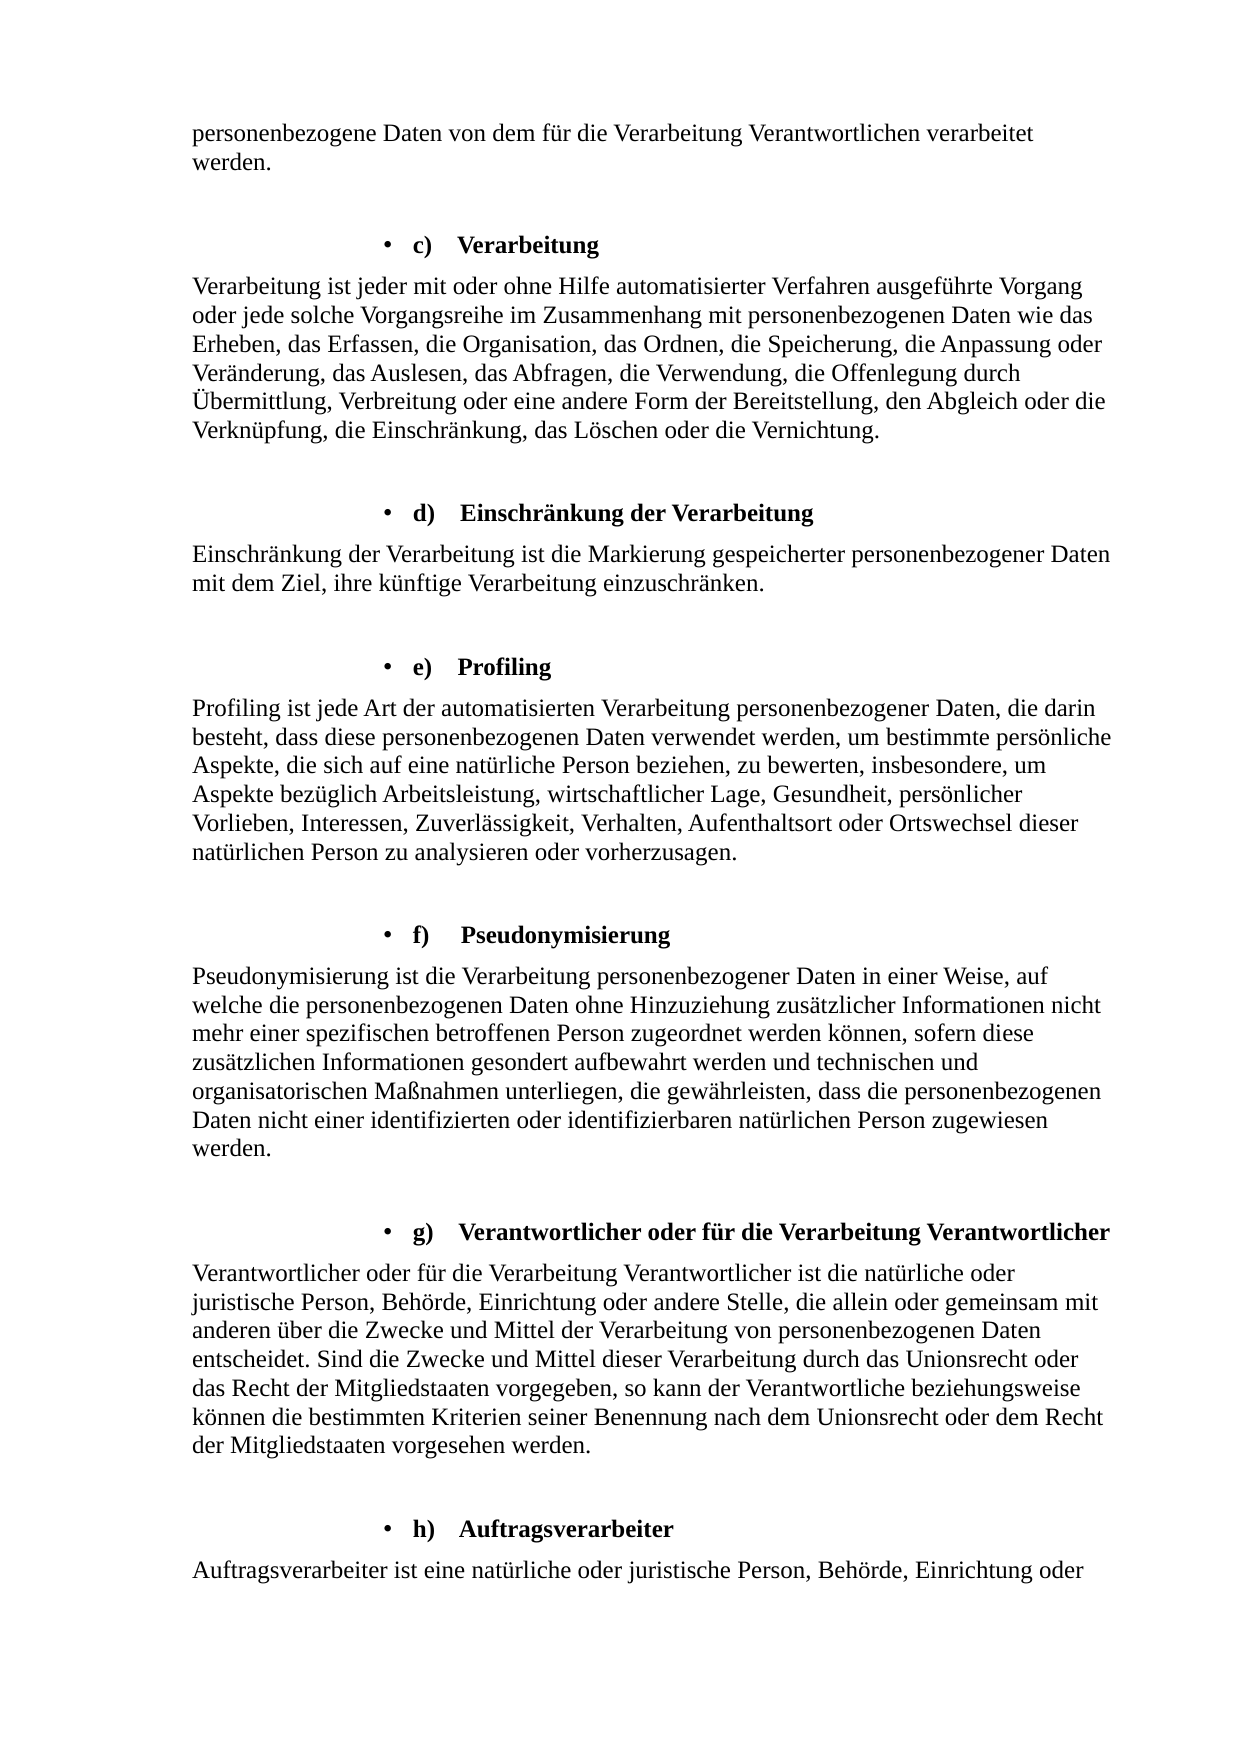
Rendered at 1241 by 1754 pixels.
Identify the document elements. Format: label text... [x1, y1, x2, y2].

table_header Datenschutzerklärung Wir freuen uns sehr über Ihr Interesse an unserem Unternehmen. Datenschutz hat einen besonders hohen Stellenwert für die Geschäftsleitung der IZN . Eine Nutzung der Internetseiten der IZN ist grundsätzlich ohne jede Angabe personenbezogener Daten möglich. Sofern eine betroffene Person besondere Services unseres Unternehmens über unsere Internetseite in Anspruch nehmen möchte, könnte jedoch eine Verarbeitung personenbezogener Daten erforderlich werden. Ist die Verarbeitung personenbezogener Daten erforderlich und besteht für eine solche Verarbeitung keine gesetzliche Grundlage, holen wir generell eine Einwilligung der betroffenen Person ein. Die Verarbeitung personenbezogener Daten, beispielsweise des Namens, der Anschrift, E-Mail-Adresse oder Telefonnummer einer betroffenen Person, erfolgt stets im Einklang mit der Datenschutz-Grundverordnung und in Übereinstimmung mit den für die IZN geltenden landesspezifischen Datenschutzbestimmungen. Mittels dieser Datenschutzerklärung möchte unser Unternehmen die Öffentlichkeit über Art, Umfang und Zweck der von uns erhobenen, genutzten und verarbeiteten personenbezogenen Daten informieren. Ferner werden betroffene Personen mittels dieser Datenschutzerklärung über die ihnen zustehenden Rechte aufgeklärt. Die IZN hat als für die Verarbeitung Verantwortlicher zahlreiche technische und organisatorische Maßnahmen umgesetzt, um einen möglichst lückenlosen Schutz der über diese Internetseite verarbeiteten personenbezogenen Daten sicherzustellen. Dennoch können Internetbasierte Datenübertragungen grundsätzlich Sicherheitslücken aufweisen, sodass ein absoluter Schutz nicht gewährleistet werden kann. Aus diesem Grund steht es jeder betroffenen Person frei, personenbezogene Daten auch auf alternativen Wegen, beispielsweise telefonisch, an uns zu übermitteln. 1. Begriffsbestimmungen Die Datenschutzerklärung der IZN beruht auf den Begrifflichkeiten, die durch den Europäischen Richtlinien- und Verordnungsgeber beim Erlass der Datenschutz-Grundverordnung (DS-GVO) verwendet wurden. Unsere Datenschutzerklärung soll sowohl für die Öffentlichkeit als auch für unsere Kunden und Geschäftspartner einfach lesbar und verständlich sein. Um dies zu gewährleisten, möchten wir vorab die verwendeten Begrifflichkeiten erläutern. Wir verwenden in dieser Datenschutzerklärung unter anderem die folgenden Begriffe: a) personenbezogene Daten Personenbezogene Daten sind alle Informationen, die sich auf eine identifizierte oder identifizierbare natürliche Person (im Folgenden „betroffene Person“) beziehen. Als identifizierbar wird eine natürliche Person angesehen, die direkt oder indirekt, insbesondere mittels Zuordnung zu einer Kennung wie einem Namen, zu einer Kennnummer, zu Standortdaten, zu einer Online-Kennung oder zu einem oder mehreren besonderen Merkmalen, die Ausdruck der physischen, physiologischen, genetischen, psychischen, wirtschaftlichen, kulturellen oder sozialen Identität dieser natürlichen Person sind, identifiziert werden kann. b) betroffene Person Betroffene Person ist jede identifizierte oder identifizierbare natürliche Person, deren personenbezogene Daten von dem für die Verarbeitung Verantwortlichen verarbeitet werden. c) Verarbeitung Verarbeitung ist jeder mit oder ohne Hilfe automatisierter Verfahren ausgeführte Vorgang oder jede solche Vorgangsreihe im Zusammenhang mit personenbezogenen Daten wie das Erheben, das Erfassen, die Organisation, das Ordnen, die Speicherung, die Anpassung oder Veränderung, das Auslesen, das Abfragen, die Verwendung, die Offenlegung durch Übermittlung, Verbreitung oder eine andere Form der Bereitstellung, den Abgleich oder die Verknüpfung, die Einschränkung, das Löschen oder die Vernichtung. d) Einschränkung der Verarbeitung Einschränkung der Verarbeitung ist die Markierung gespeicherter personenbezogener Daten mit dem Ziel, ihre künftige Verarbeitung einzuschränken. e) Profiling Profiling ist jede Art der automatisierten Verarbeitung personenbezogener Daten, die darin besteht, dass diese personenbezogenen Daten verwendet werden, um bestimmte persönliche Aspekte, die sich auf eine natürliche Person beziehen, zu bewerten, insbesondere, um Aspekte bezüglich Arbeitsleistung, wirtschaftlicher Lage, Gesundheit, persönlicher Vorlieben, Interessen, Zuverlässigkeit, Verhalten, Aufenthaltsort oder Ortswechsel dieser natürlichen Person zu analysieren oder vorherzusagen. f) Pseudonymisierung Pseudonymisierung ist die Verarbeitung personenbezogener Daten in einer Weise, auf welche die personenbezogenen Daten ohne Hinzuziehung zusätzlicher Informationen nicht mehr einer spezifischen betroffenen Person zugeordnet werden können, sofern diese zusätzlichen Informationen gesondert aufbewahrt werden und technischen und organisatorischen Maßnahmen unterliegen, die gewährleisten, dass die personenbezogenen Daten nicht einer identifizierten oder identifizierbaren natürlichen Person zugewiesen werden. g) Verantwortlicher oder für die Verarbeitung Verantwortlicher Verantwortlicher oder für die Verarbeitung Verantwortlicher ist die natürliche oder juristische Person, Behörde, Einrichtung oder andere Stelle, die allein oder gemeinsam mit anderen über die Zwecke und Mittel der Verarbeitung von personenbezogenen Daten entscheidet. Sind die Zwecke und Mittel dieser Verarbeitung durch das Unionsrecht oder das Recht der Mitgliedstaaten vorgegeben, so kann der Verantwortliche beziehungsweise können die bestimmten Kriterien seiner Benennung nach dem Unionsrecht oder dem Recht der Mitgliedstaaten vorgesehen werden. h) Auftragsverarbeiter Auftragsverarbeiter ist eine natürliche oder juristische Person, Behörde, Einrichtung oder andere Stelle, die personenbezogene Daten im Auftrag des Verantwortlichen verarbeitet. i) Empfänger Empfänger ist eine natürliche oder juristische Person, Behörde, Einrichtung oder andere Stelle, der personenbezogene Daten offengelegt werden, unabhängig davon, ob es sich bei ihr um einen Dritten handelt oder nicht. Behörden, die im Rahmen eines bestimmten Untersuchungsauftrags nach dem Unionsrecht oder dem Recht der Mitgliedstaaten möglicherweise personenbezogene Daten erhalten, gelten jedoch nicht als Empfänger. j) Dritter Dritter ist eine natürliche oder juristische Person, Behörde, Einrichtung oder andere Stelle außer der betroffenen Person, dem Verantwortlichen, dem Auftragsverarbeiter und den Personen, die unter der unmittelbaren Verantwortung des Verantwortlichen oder des Auftragsverarbeiters befugt sind, die personenbezogenen Daten zu verarbeiten. k) Einwilligung Einwilligung ist jede von der betroffenen Person freiwillig für den bestimmten Fall in informierter Weise und unmissverständlich abgegebene Willensbekundung in Form einer Erklärung oder einer sonstigen eindeutigen bestätigenden Handlung, mit der die betroffene Person zu verstehen gibt, dass sie mit der Verarbeitung der sie betreffenden personenbezogenen Daten einverstanden ist. 2. Name und Anschrift des für die Verarbeitung Verantwortlichen Verantwortlicher im Sinne der Datenschutz-Grundverordnung, sonstiger in den Mitgliedstaaten der Europäischen Union geltenden Datenschutzgesetze und anderer Bestimmungen mit datenschutzrechtlichem Charakter ist die: IZN Kirchstraße 19 47608 Geldern Tel.: 0700-49646367 Fax: 02831-88810 Email: kontakt@izn-info.de 3. Cookies Die Internetseiten der IZN verwenden Cookies. Cookies sind Textdateien, welche über einen Internetbrowser auf einem Computersystem abgelegt und gespeichert werden. Zahlreiche Internetseiten und Server verwenden Cookies. Viele Cookies enthalten eine sogenannte Cookie-ID. Eine Cookie-ID ist eine eindeutige Kennung des Cookies. Sie besteht aus einer Zeichenfolge, durch welche Internetseiten und Server dem konkreten Internetbrowser zugeordnet werden können, in dem das Cookie gespeichert wurde. Dies ermöglicht es den besuchten Internetseiten und Servern, den individuellen Browser der betroffenen Person von anderen Internetbrowsern, die andere Cookies enthalten, zu unterscheiden. Ein bestimmter Internetbrowser kann über die eindeutige Cookie-ID wiedererkannt und identifiziert werden. Durch den Einsatz von Cookies kann die IZN den Nutzern dieser Internetseite nutzerfreundlichere Services bereitstellen, die ohne die Cookie-Setzung nicht möglich wären. Mittels eines Cookies können die Informationen und Angebote auf unserer Internetseite im Sinne des Benutzers optimiert werden. Cookies ermöglichen uns, wie bereits erwähnt, die Benutzer unserer Internetseite wiederzuerkennen. Zweck dieser Wiedererkennung ist es, den Nutzern die Verwendung unserer Internetseite zu erleichtern. Der Benutzer einer Internetseite, die Cookies verwendet, muss beispielsweise nicht bei jedem Besuch der Internetseite erneut seine Zugangsdaten eingeben, weil dies von der Internetseite und dem auf dem Computersystem des Benutzers abgelegten Cookie übernommen wird. Ein weiteres Beispiel ist das Cookie eines Warenkorbes im Online-Shop. Der Online-Shop merkt sich die Artikel, die ein Kunde in den virtuellen Warenkorb gelegt hat, über ein Cookie. Die betroffene Person kann die Setzung von Cookies durch unsere Internetseite jederzeit mittels einer entsprechenden Einstellung des genutzten Internetbrowsers verhindern und damit der Setzung von Cookies dauerhaft widersprechen. Ferner können bereits gesetzte Cookies jederzeit über einen Internetbrowser oder andere Softwareprogramme gelöscht werden. Dies ist in allen gängigen Internetbrowsern möglich. Deaktiviert die betroffene Person die Setzung von Cookies in dem genutzten Internetbrowser, sind unter Umständen nicht alle Funktionen unserer Internetseite vollumfänglich nutzbar. 4. Erfassung von allgemeinen Daten und Informationen Die Internetseite der IZN erfasst mit jedem Aufruf der Internetseite durch eine betroffene Person oder ein automatisiertes System eine Reihe von allgemeinen Daten und Informationen. Diese allgemeinen Daten und Informationen werden in den Logfiles des Servers gespeichert. Erfasst werden können die (1) verwendeten Browsertypen und Versionen, (2) das vom zugreifenden System verwendete Betriebssystem, (3) die Internetseite, von welcher ein zugreifendes System auf unsere Internetseite gelangt (sogenannte Referrer), (4) die Unterwebseiten, welche über ein zugreifendes System auf unserer Internetseite angesteuert werden, (5) das Datum und die Uhrzeit eines Zugriffs auf die Internetseite, (6) eine Internet-Protokoll-Adresse (IP-Adresse), (7) der Internet-Service-Provider des zugreifenden Systems und (8) sonstige ähnliche Daten und Informationen, die der Gefahrenabwehr im Falle von Angriffen auf unsere informationstechnologischen Systeme dienen. Bei der Nutzung dieser allgemeinen Daten und Informationen zieht die IZN keine Rückschlüsse auf die betroffene Person. Diese Informationen werden vielmehr benötigt, um (1) die Inhalte unserer Internetseite korrekt auszuliefern, (2) die Inhalte unserer Internetseite sowie die Werbung für diese zu optimieren, (3) die dauerhafte Funktionsfähigkeit unserer informationstechnologischen Systeme und der Technik unserer Internetseite zu gewährleisten sowie (4) um Strafverfolgungsbehörden im Falle eines Cyberangriffes die zur Strafverfolgung notwendigen Informationen bereitzustellen. Diese anonym erhobenen Daten und Informationen werden durch die IZN daher einerseits statistisch und ferner mit dem Ziel ausgewertet, den Datenschutz und die Datensicherheit in unserem Unternehmen zu erhöhen, um letztlich ein optimales Schutzniveau für die von uns verarbeiteten personenbezogenen Daten sicherzustellen. Die anonymen Daten der Server-Logfiles werden getrennt von allen durch eine betroffene Person angegebenen personenbezogenen Daten gespeichert. 5. Kontaktmöglichkeit über die Internetseite Die Internetseite der IZN enthält aufgrund von gesetzlichen Vorschriften Angaben, die eine schnelle elektronische Kontaktaufnahme zu unserem Unternehmen sowie eine unmittelbare Kommunikation mit uns ermöglichen, was ebenfalls eine allgemeine Adresse der sogenannten elektronischen Post (E-Mail-Adresse) umfasst. Sofern eine betroffene Person per E-Mail oder über ein Kontaktformular den Kontakt mit dem für die Verarbeitung Verantwortlichen aufnimmt, werden die von der betroffenen Person übermittelten personenbezogenen Daten automatisch gespeichert. Solche auf freiwilliger Basis von einer betroffenen Person an den für die Verarbeitung Verantwortlichen übermittelten personenbezogenen Daten werden für Zwecke der Bearbeitung oder der Kontaktaufnahme zur betroffenen Person gespeichert. Es erfolgt keine Weitergabe dieser personenbezogenen Daten an Dritte. 6. Routinemäßige Löschung und Sperrung von personenbezogenen Daten Der für die Verarbeitung Verantwortliche verarbeitet und speichert personenbezogene Daten der betroffenen Person nur für den Zeitraum, der zur Erreichung des Speicherungszwecks erforderlich ist oder sofern dies durch den Europäischen Richtlinien- und Verordnungsgeber oder einen anderen Gesetzgeber in Gesetzen oder Vorschriften, welchen der für die Verarbeitung Verantwortliche unterliegt, vorgesehen wurde. Entfällt der Speicherungszweck oder läuft eine vom Europäischen Richtlinien- und Verordnungsgeber oder einem anderen zuständigen Gesetzgeber vorgeschriebene Speicherfrist ab, werden die personenbezogenen Daten routinemäßig und entsprechend den gesetzlichen Vorschriften gesperrt oder gelöscht. 7. Rechte der betroffenen Person a) Recht auf Bestätigung Jede betroffene Person hat das vom Europäischen Richtlinien- und Verordnungsgeber eingeräumte Recht, von dem für die Verarbeitung Verantwortlichen eine Bestätigung darüber zu verlangen, ob sie betreffende personenbezogene Daten verarbeitet werden. Möchte eine betroffene Person dieses Bestätigungsrecht in Anspruch nehmen, kann sie sich hierzu jederzeit an einen Mitarbeiter des für die Verarbeitung Verantwortlichen wenden. b) Recht auf Auskunft Jede von der Verarbeitung personenbezogener Daten betroffene Person hat das vom Europäischen Richtlinien- und Verordnungsgeber gewährte Recht, jederzeit von dem für die Verarbeitung Verantwortlichen unentgeltliche Auskunft über die zu seiner Person gespeicherten personenbezogenen Daten und eine Kopie dieser Auskunft zu erhalten. Ferner hat der Europäische Richtlinien- und Verordnungsgeber der betroffenen Person Auskunft über folgende Informationen zugestanden: die Verarbeitungszwecke die Kategorien personenbezogener Daten, die verarbeitet werden die Empfänger oder Kategorien von Empfängern, gegenüber denen die personenbezogenen Daten offengelegt worden sind oder noch offengelegt werden, insbesondere bei Empfängern in Drittländern oder bei internationalen Organisationen falls möglich die geplante Dauer, für die die personenbezogenen Daten gespeichert werden, oder, falls dies nicht möglich ist, die Kriterien für die Festlegung dieser Dauer das Bestehen eines Rechts auf Berichtigung oder Löschung der sie betreffenden personenbezogenen Daten oder auf Einschränkung der Verarbeitung durch den Verantwortlichen oder eines Widerspruchsrechts gegen diese Verarbeitung das Bestehen eines Beschwerderechts bei einer Aufsichtsbehörde wenn die personenbezogenen Daten nicht bei der betroffenen Person erhoben werden: Alle verfügbaren Informationen über die Herkunft der Daten das Bestehen einer automatisierten Entscheidungsfindung einschließlich Profiling gemäß Artikel 22 Abs.1 und 4 DS-GVO und — zumindest in diesen Fällen — aussagekräftige Informationen über die involvierte Logik sowie die Tragweite und die angestrebten Auswirkungen einer derartigen Verarbeitung für die betroffene Person Ferner steht der betroffenen Person ein Auskunftsrecht darüber zu, ob personenbezogene Daten an ein Drittland oder an eine internationale Organisation übermittelt wurden. Sofern dies der Fall ist, so steht der betroffenen Person im Übrigen das Recht zu, Auskunft über die geeigneten Garantien im Zusammenhang mit der Übermittlung zu erhalten. Möchte eine betroffene Person dieses Auskunftsrecht in Anspruch nehmen, kann sie sich hierzu jederzeit an einen Mitarbeiter des für die Verarbeitung Verantwortlichen wenden. c) Recht auf Berichtigung Jede von der Verarbeitung personenbezogener Daten betroffene Person hat das vom Europäischen Richtlinien- und Verordnungsgeber gewährte Recht, die unverzügliche Berichtigung sie betreffender unrichtiger personenbezogener Daten zu verlangen. Ferner steht der betroffenen Person das Recht zu, unter Berücksichtigung der Zwecke der Verarbeitung, die Vervollständigung unvollständiger personenbezogener Daten — auch mittels einer ergänzenden Erklärung — zu verlangen. Möchte eine betroffene Person dieses Berichtigungsrecht in Anspruch nehmen, kann sie sich hierzu jederzeit an einen Mitarbeiter des für die Verarbeitung Verantwortlichen wenden. d) Recht auf Löschung (Recht auf Vergessen werden) Jede von der Verarbeitung personenbezogener Daten betroffene Person hat das vom Europäischen Richtlinien- und Verordnungsgeber gewährte Recht, von dem Verantwortlichen zu verlangen, dass die sie betreffenden personenbezogenen Daten unverzüglich gelöscht werden, sofern einer der folgenden Gründe zutrifft und soweit die Verarbeitung nicht erforderlich ist: Die personenbezogenen Daten wurden für solche Zwecke erhoben oder auf sonstige Weise verarbeitet, für welche sie nicht mehr notwendig sind. Die betroffene Person widerruft ihre Einwilligung, auf die sich die Verarbeitung gemäß Art. 6 Abs. 1 Buchstabe a DS-GVO oder Art. 9 Abs. 2 Buchstabe a DS-GVO stützte, und es fehlt an einer anderweitigen Rechtsgrundlage für die Verarbeitung. Die betroffene Person legt gemäß Art. 21 Abs. 1 DS-GVO Widerspruch gegen die Verarbeitung ein, und es liegen keine vorrangigen berechtigten Gründe für die Verarbeitung vor, oder die betroffene Person legt gemäß Art. 21 Abs. 2 DS-GVO Widerspruch gegen die Verarbeitung ein. Die personenbezogenen Daten wurden unrechtmäßig verarbeitet. Die Löschung der personenbezogenen Daten ist zur Erfüllung einer rechtlichen Verpflichtung nach dem Unionsrecht oder dem Recht der Mitgliedstaaten erforderlich, dem der Verantwortliche unterliegt. Die personenbezogenen Daten wurden in Bezug auf angebotene Dienste der Informationsgesellschaft gemäß Art. 8 Abs. 1 DS-GVO erhoben. Sofern einer der oben genannten Gründe zutrifft und eine betroffene Person die Löschung von personenbezogenen Daten, die bei der IZN gespeichert sind, veranlassen möchte, kann sie sich hierzu jederzeit an einen Mitarbeiter des für die Verarbeitung Verantwortlichen wenden. Der Mitarbeiter der IZN wird veranlassen, dass dem Löschverlangen unverzüglich nachgekommen wird. Wurden die personenbezogenen Daten von der IZN öffentlich gemacht und ist unser Unternehmen als Verantwortlicher gemäß Art. 17 Abs. 1 DS-GVO zur Löschung der personenbezogenen Daten verpflichtet, so trifft die IZN unter Berücksichtigung der verfügbaren Technologie und der Implementierungskosten angemessene Maßnahmen, auch technischer Art, um andere für die Datenverarbeitung Verantwortliche, welche die veröffentlichten personenbezogenen Daten verarbeiten, darüber in Kenntnis zu setzen, dass die betroffene Person von diesen anderen für die Datenverarbeitung Verantwortlichen die Löschung sämtlicher Links zu diesen personenbezogenen Daten oder von Kopien oder Replikationen dieser personenbezogenen Daten verlangt hat, soweit die Verarbeitung nicht erforderlich ist. Der Mitarbeiter der IZN wird im Einzelfall das Notwendige veranlassen. e) Recht auf Einschränkung der Verarbeitung Jede von der Verarbeitung personenbezogener Daten betroffene Person hat das vom Europäischen Richtlinien- und Verordnungsgeber gewährte Recht, von dem Verantwortlichen die Einschränkung der Verarbeitung zu verlangen, wenn eine der folgenden Voraussetzungen gegeben ist: Die Richtigkeit der personenbezogenen Daten wird von der betroffenen Person bestritten, und zwar für eine Dauer, die es dem Verantwortlichen ermöglicht, die Richtigkeit der personenbezogenen Daten zu überprüfen. Die Verarbeitung ist unrechtmäßig, die betroffene Person lehnt die Löschung der personenbezogenen Daten ab und verlangt stattdessen die Einschränkung der Nutzung der personenbezogenen Daten. Der Verantwortliche benötigt die personenbezogenen Daten für die Zwecke der Verarbeitung nicht länger, die betroffene Person benötigt sie jedoch zur Geltendmachung, Ausübung oder Verteidigung von Rechtsansprüchen. Die betroffene Person hat Widerspruch gegen die Verarbeitung gem. Art. 21 Abs. 1 DS-GVO eingelegt und es steht noch nicht fest, ob die berechtigten Gründe des Verantwortlichen gegenüber denen der betroffenen Person überwiegen. Sofern eine der oben genannten Voraussetzungen gegeben ist und eine betroffene Person die Einschränkung von personenbezogenen Daten, die bei der IZN gespeichert sind, verlangen möchte, kann sie sich hierzu jederzeit an einen Mitarbeiter des für die Verarbeitung Verantwortlichen wenden. Der Mitarbeiter der IZN wird die Einschränkung der Verarbeitung veranlassen. f) Recht auf Datenübertragbarkeit Jede von der Verarbeitung personenbezogener Daten betroffene Person hat das vom Europäischen Richtlinien- und Verordnungsgeber gewährte Recht, die sie betreffenden personenbezogenen Daten, welche durch die betroffene Person einem Verantwortlichen bereitgestellt wurden, in einem strukturierten, gängigen und maschinenlesbaren Format zu erhalten. Sie hat außerdem das Recht, diese Daten einem anderen Verantwortlichen ohne Behinderung durch den Verantwortlichen, dem die personenbezogenen Daten bereitgestellt wurden, zu übermitteln, sofern die Verarbeitung auf der Einwilligung gemäß Art. 6 Abs. 1 Buchstabe a DS-GVO oder Art. 9 Abs. 2 Buchstabe a DS-GVO oder auf einem Vertrag gemäß Art. 6 Abs. 1 Buchstabe b DS-GVO beruht und die Verarbeitung mithilfe automatisierter Verfahren erfolgt, sofern die Verarbeitung nicht für die Wahrnehmung einer Aufgabe erforderlich ist, die im öffentlichen Interesse liegt oder in Ausübung öffentlicher Gewalt erfolgt, welche dem Verantwortlichen übertragen wurde. Ferner hat die betroffene Person bei der Ausübung ihres Rechts auf Datenübertragbarkeit gemäß Art. 20 Abs. 1 DS-GVO das Recht, zu erwirken, dass die personenbezogenen Daten direkt von einem Verantwortlichen an einen anderen Verantwortlichen übermittelt werden, soweit dies technisch machbar ist und sofern hiervon nicht die Rechte und Freiheiten anderer Personen beeinträchtigt werden. Zur Geltendmachung des Rechts auf Datenübertragbarkeit kann sich die betroffene Person jederzeit an einen Mitarbeiter der IZN wenden. g) Recht auf Widerspruch Jede von der Verarbeitung personenbezogener Daten betroffene Person hat das vom Europäischen Richtlinien- und Verordnungsgeber gewährte Recht, aus Gründen, die sich aus ihrer besonderen Situation ergeben, jederzeit gegen die Verarbeitung sie betreffender personenbezogener Daten, die aufgrund von Art. 6 Abs. 1 Buchstaben e oder f DS-GVO erfolgt, Widerspruch einzulegen. Dies gilt auch für ein auf diese Bestimmungen gestütztes Profiling. Die IZN verarbeitet die personenbezogenen Daten im Falle des Widerspruchs nicht mehr, es sei denn, wir können zwingende schutzwürdige Gründe für die Verarbeitung nachweisen, die den Interessen, Rechten und Freiheiten der betroffenen Person überwiegen, oder die Verarbeitung dient der Geltendmachung, Ausübung oder Verteidigung von Rechtsansprüchen. Verarbeitet die IZN personenbezogene Daten, um Direktwerbung zu betreiben, so hat die betroffene Person das Recht, jederzeit Widerspruch gegen die Verarbeitung der personenbezogenen Daten zum Zwecke derartiger Werbung einzulegen. Dies gilt auch für das Profiling, soweit es mit solcher Direktwerbung in Verbindung steht. Widerspricht die betroffene Person gegenüber der IZN der Verarbeitung für Zwecke der Direktwerbung, so wird die IZN die personenbezogenen Daten nicht mehr für diese Zwecke verarbeiten. Zudem hat die betroffene Person das Recht, aus Gründen, die sich aus ihrer besonderen Situation ergeben, gegen die sie betreffende Verarbeitung personenbezogener Daten, die bei der IZN zu wissenschaftlichen oder historischen Forschungszwecken oder zu statistischen Zwecken gemäß Art. 89 Abs. 1 DS-GVO erfolgen, Widerspruch einzulegen, es sei denn, eine solche Verarbeitung ist zur Erfüllung einer im öffentlichen Interesse liegenden Aufgabe erforderlich. Zur Ausübung des Rechts auf Widerspruch kann sich die betroffene Person direkt jeden Mitarbeiter der IZN oder einen anderen Mitarbeiter wenden. Der betroffenen Person steht es ferner frei, im Zusammenhang mit der Nutzung von Diensten der Informationsgesellschaft, ungeachtet der Richtlinie 2002/58/EG, ihr Widerspruchsrecht mittels automatisierter Verfahren auszuüben, bei denen technische Spezifikationen verwendet werden. h) Automatisierte Entscheidungen im Einzelfall einschließlich Profiling Jede von der Verarbeitung personenbezogener Daten betroffene Person hat das vom Europäischen Richtlinien- und Verordnungsgeber gewährte Recht, nicht einer ausschließlich auf einer automatisierten Verarbeitung — einschließlich Profiling — beruhenden Entscheidung unterworfen zu werden, die ihr gegenüber rechtliche Wirkung entfaltet oder sie in ähnlicher Weise erheblich beeinträchtigt, sofern die Entscheidung (1) nicht für den Abschluss oder die Erfüllung eines Vertrags zwischen der betroffenen Person und dem Verantwortlichen erforderlich ist, oder (2) aufgrund von Rechtsvorschriften der Union oder der Mitgliedstaaten, denen der Verantwortliche unterliegt, zulässig ist und diese Rechtsvorschriften angemessene Maßnahmen zur Wahrung der Rechte und Freiheiten sowie der berechtigten Interessen der betroffenen Person enthalten oder (3) mit ausdrücklicher Einwilligung der betroffenen Person erfolgt. Ist die Entscheidung (1) für den Abschluss oder die Erfüllung eines Vertrags zwischen der betroffenen Person und dem Verantwortlichen erforderlich oder (2) erfolgt sie mit ausdrücklicher Einwilligung der betroffenen Person, trifft die IZN angemessene Maßnahmen, um die Rechte und Freiheiten sowie die berechtigten Interessen der betroffenen Person zu wahren, wozu mindestens das Recht auf Erwirkung des Eingreifens einer Person seitens des Verantwortlichen, auf Darlegung des eigenen Standpunkts und auf Anfechtung der Entscheidung gehört. Möchte die betroffene Person Rechte mit Bezug auf automatisierte Entscheidungen geltend machen, kann sie sich hierzu jederzeit an einen Mitarbeiter des für die Verarbeitung Verantwortlichen wenden. i) Recht auf Widerruf einer datenschutzrechtlichen Einwilligung Jede von der Verarbeitung personenbezogener Daten betroffene Person hat das vom Europäischen Richtlinien- und Verordnungsgeber gewährte Recht, eine Einwilligung zur Verarbeitung personenbezogener Daten jederzeit zu widerrufen. Möchte die betroffene Person ihr Recht auf Widerruf einer Einwilligung geltend machen, kann sie sich hierzu jederzeit an einen Mitarbeiter des für die Verarbeitung Verantwortlichen wenden. 8. Datenschutz bei Bewerbungen und im Bewerbungsverfahren Der für die Verarbeitung Verantwortliche erhebt und verarbeitet die personenbezogenen Daten von Bewerbern zum Zwecke der Abwicklung des Bewerbungsverfahrens. Die Verarbeitung kann auch auf elektronischem Wege erfolgen. Dies ist insbesondere dann der Fall, wenn ein Bewerber entsprechende Bewerbungsunterlagen auf dem elektronischen Wege, beispielsweise per E-Mail oder über ein auf der Internetseite befindliches Webformular, an den für die Verarbeitung Verantwortlichen übermittelt. Schließt der für die Verarbeitung Verantwortliche einen Anstellungsvertrag mit einem Bewerber, werden die übermittelten Daten zum Zwecke der Abwicklung des Beschäftigungsverhältnisses unter Beachtung der gesetzlichen Vorschriften gespeichert. Wird von dem für die Verarbeitung Verantwortlichen kein Anstellungsvertrag mit dem Bewerber geschlossen, so werden die Bewerbungsunterlagen zwei Monate nach Bekanntgabe der Absageentscheidung automatisch gelöscht, sofern einer Löschung keine sonstigen berechtigten Interessen des für die Verarbeitung Verantwortlichen entgegenstehen. Sonstiges berechtigtes Interesse in diesem Sinne ist beispielsweise eine Beweispflicht in einem Verfahren nach dem Allgemeinen Gleichbehandlungsgesetz (AGG). 9. Rechtsgrundlage der Verarbeitung Art. 6 I lit. a DS-GVO dient unserem Unternehmen als Rechtsgrundlage für Verarbeitungsvorgänge, bei denen wir eine Einwilligung für einen bestimmten Verarbeitungszweck einholen. Ist die Verarbeitung personenbezogener Daten zur Erfüllung eines Vertrags, dessen Vertragspartei die betroffene Person ist, erforderlich, wie dies beispielsweise bei Verarbeitungsvorgängen der Fall ist, die für eine Lieferung von Waren oder die Erbringung einer sonstigen Leistung oder Gegenleistung notwendig sind, so beruht die Verarbeitung auf Art. 6 I lit. b DS-GVO. Gleiches gilt für solche Verarbeitungsvorgänge die zur Durchführung vorvertraglicher Maßnahmen erforderlich sind, etwa in Fällen von Anfragen zur unseren Produkten oder Leistungen. Unterliegt unser Unternehmen einer rechtlichen Verpflichtung durch welche eine Verarbeitung von personenbezogenen Daten erforderlich wird, wie beispielsweise zur Erfüllung steuerlicher Pflichten, so basiert die Verarbeitung auf Art. 6 I lit. c DS-GVO. In seltenen Fällen könnte die Verarbeitung von personenbezogenen Daten erforderlich werden, um lebenswichtige Interessen der betroffenen Person oder einer anderen natürlichen Person zu schützen. Dies wäre beispielsweise der Fall, wenn ein Besucher in unserem Betrieb verletzt werden würde und daraufhin sein Name, sein Alter, seine Krankenkassendaten oder sonstige lebenswichtige Informationen an einen Arzt, ein Krankenhaus oder sonstige Dritte weitergegeben werden müssten. Dann würde die Verarbeitung auf Art. 6 I lit. d DS-GVO beruhen. Letztlich könnten Verarbeitungsvorgänge auf Art. 6 I lit. f DS-GVO beruhen. Auf dieser Rechtsgrundlage basieren Verarbeitungsvorgänge, die von keiner der vorgenannten Rechtsgrundlagen erfasst werden, wenn die Verarbeitung zur Wahrung eines berechtigten Interesses unseres Unternehmens oder eines Dritten erforderlich ist, sofern die Interessen, Grundrechte und Grundfreiheiten des Betroffenen nicht überwiegen. Solche Verarbeitungsvorgänge sind uns insbesondere deshalb gestattet, weil sie durch den Europäischen Gesetzgeber besonders erwähnt wurden. Er vertrat insoweit die Auffassung, dass ein berechtigtes Interesse anzunehmen sein könnte, wenn die betroffene Person ein Kunde des Verantwortlichen ist (Erwägungsgrund 47 Satz 2 DS-GVO). 10. Berechtigte Interessen an der Verarbeitung, die von dem Verantwortlichen oder einem Dritten verfolgt werden Basiert die Verarbeitung personenbezogener Daten auf Artikel 6 I lit. f DS-GVO ist unser berechtigtes Interesse die Durchführung unserer Geschäftstätigkeit zugunsten des Wohlergehens all unserer Mitarbeiter und unserer Anteilseigner. 11. Dauer, für die die personenbezogenen Daten gespeichert werden Das Kriterium für die Dauer der Speicherung von personenbezogenen Daten ist die jeweilige gesetzliche Aufbewahrungsfrist. Nach Ablauf der Frist werden die entsprechenden Daten routinemäßig gelöscht, sofern sie nicht mehr zur Vertragserfüllung oder Vertragsanbahnung erforderlich sind. 12. Gesetzliche oder vertragliche Vorschriften zur Bereitstellung der personenbezogenen Daten; Erforderlichkeit für den Vertragsabschluss; Verpflichtung der betroffenen Person, die personenbezogenen Daten bereitzustellen; mögliche Folgen der Nichtbereitstellung Wir klären Sie darüber auf, dass die Bereitstellung personenbezogener Daten zum Teil gesetzlich vorgeschrieben ist (z.B. Steuervorschriften) oder sich auch aus vertraglichen Regelungen (z.B. Angaben zum Vertragspartner) ergeben kann. Mitunter kann es zu einem Vertragsschluss erforderlich sein, dass eine betroffene Person uns personenbezogene Daten zur Verfügung stellt, die in der Folge durch uns verarbeitet werden müssen. Die betroffene Person ist beispielsweise verpflichtet uns personenbezogene Daten bereitzustellen, wenn unser Unternehmen mit ihr einen Vertrag abschließt. Eine Nichtbereitstellung der personenbezogenen Daten hätte zur Folge, dass der Vertrag mit dem Betroffenen nicht geschlossen werden könnte. Vor einer Bereitstellung personenbezogener Daten durch den Betroffenen muss sich der Betroffene an einen unserer Mitarbeiter wenden. Unser Mitarbeiter klärt den Betroffenen einzelfallbezogen darüber auf, ob die Bereitstellung der personenbezogenen Daten gesetzlich oder vertraglich vorgeschrieben oder für den Vertragsabschluss erforderlich ist, ob eine Verpflichtung besteht, die personenbezogenen Daten bereitzustellen, und welche Folgen die Nichtbereitstellung der personenbezogenen Daten hätte. 13. Bestehen einer automatisierten Entscheidungsfindung Als verantwortungsbewusstes Unternehmen verzichten wir auf eine automatische Entscheidungsfindung oder ein Profiling. [118, 118, 1117, 1584]
